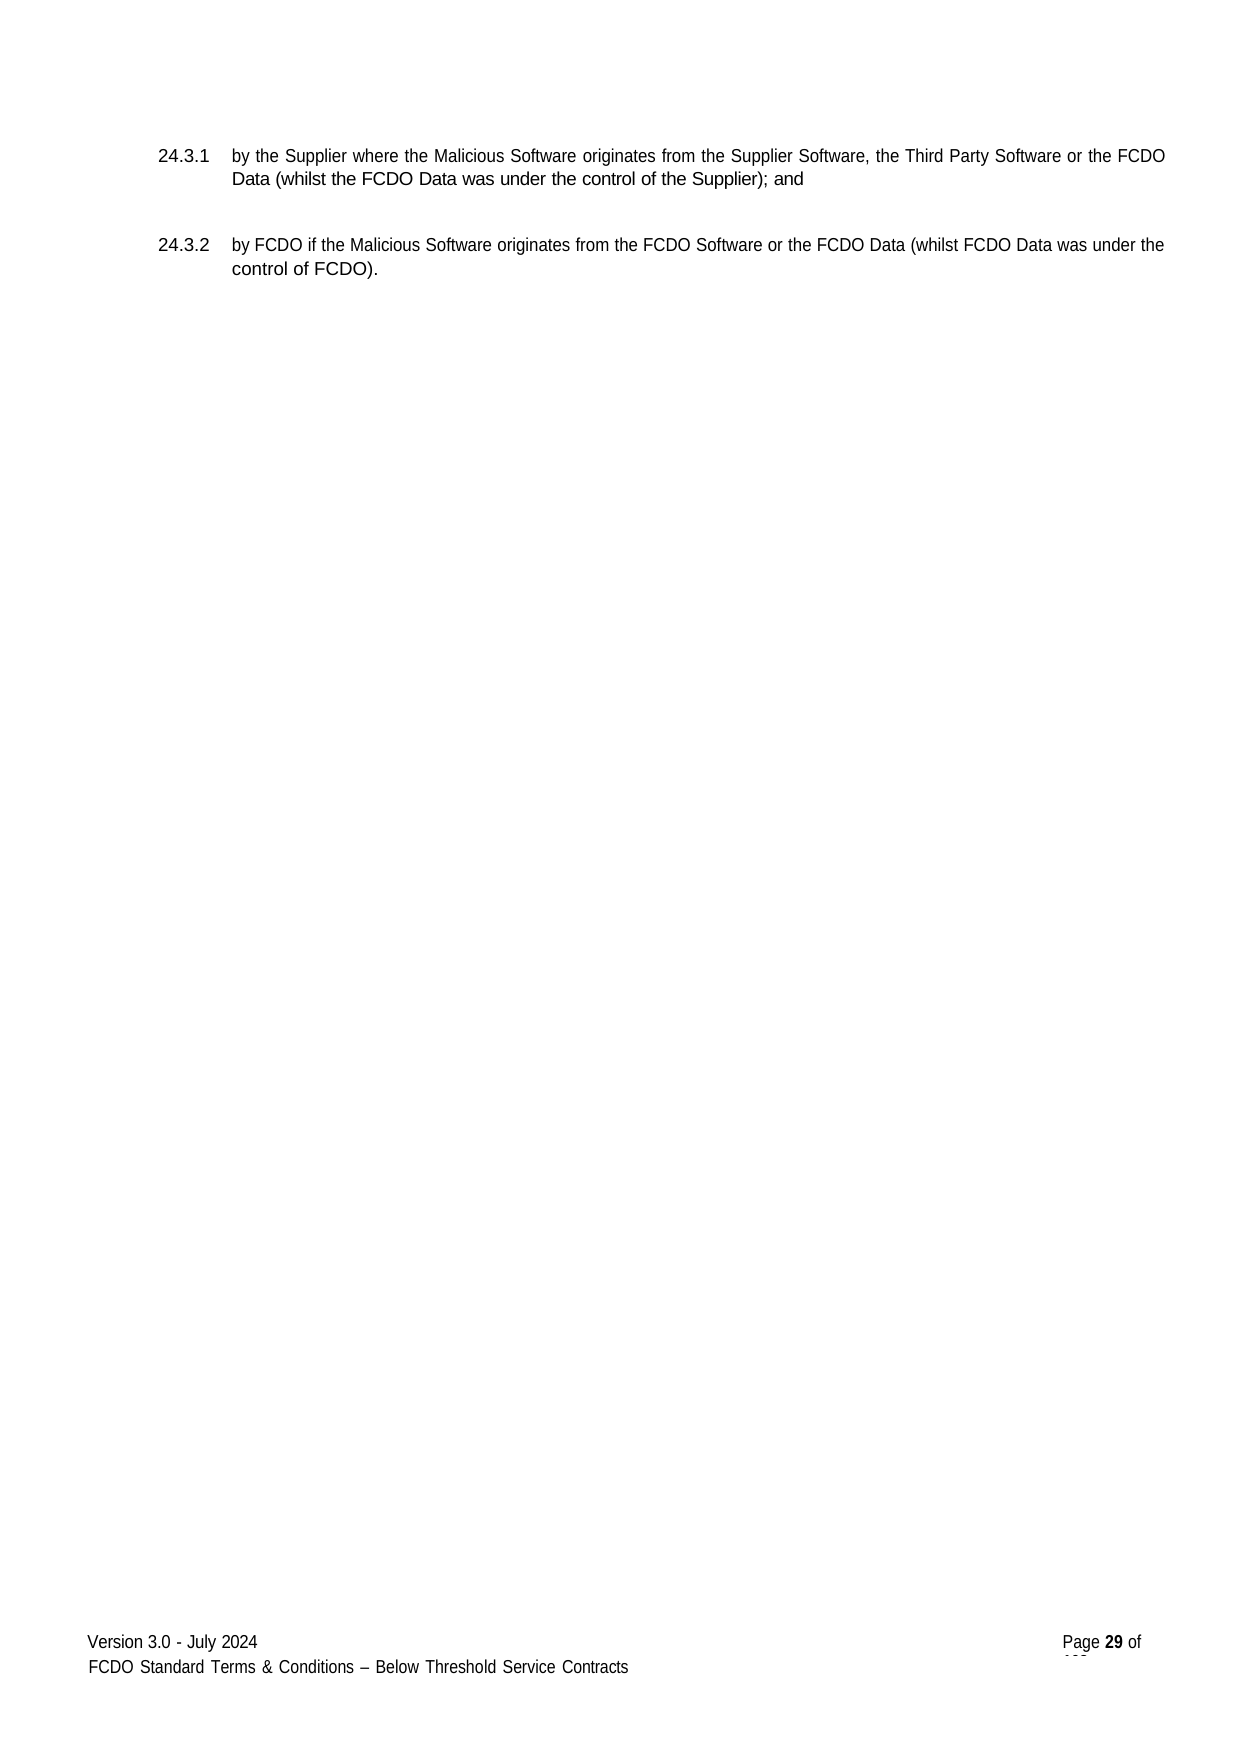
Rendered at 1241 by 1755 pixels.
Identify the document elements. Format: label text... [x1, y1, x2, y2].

list by FCDO if the Malicious Software originates from the FCDO Software or the FCDO Data (whilst FCDO Data was under the control of FCDO). [158, 234, 1166, 279]
list by the Supplier where the Malicious Software originates from the Supplier Software, the Third Party Software or the FCDO Data (whilst the FCDO Data was under the control of the Supplier); and [158, 144, 1166, 189]
